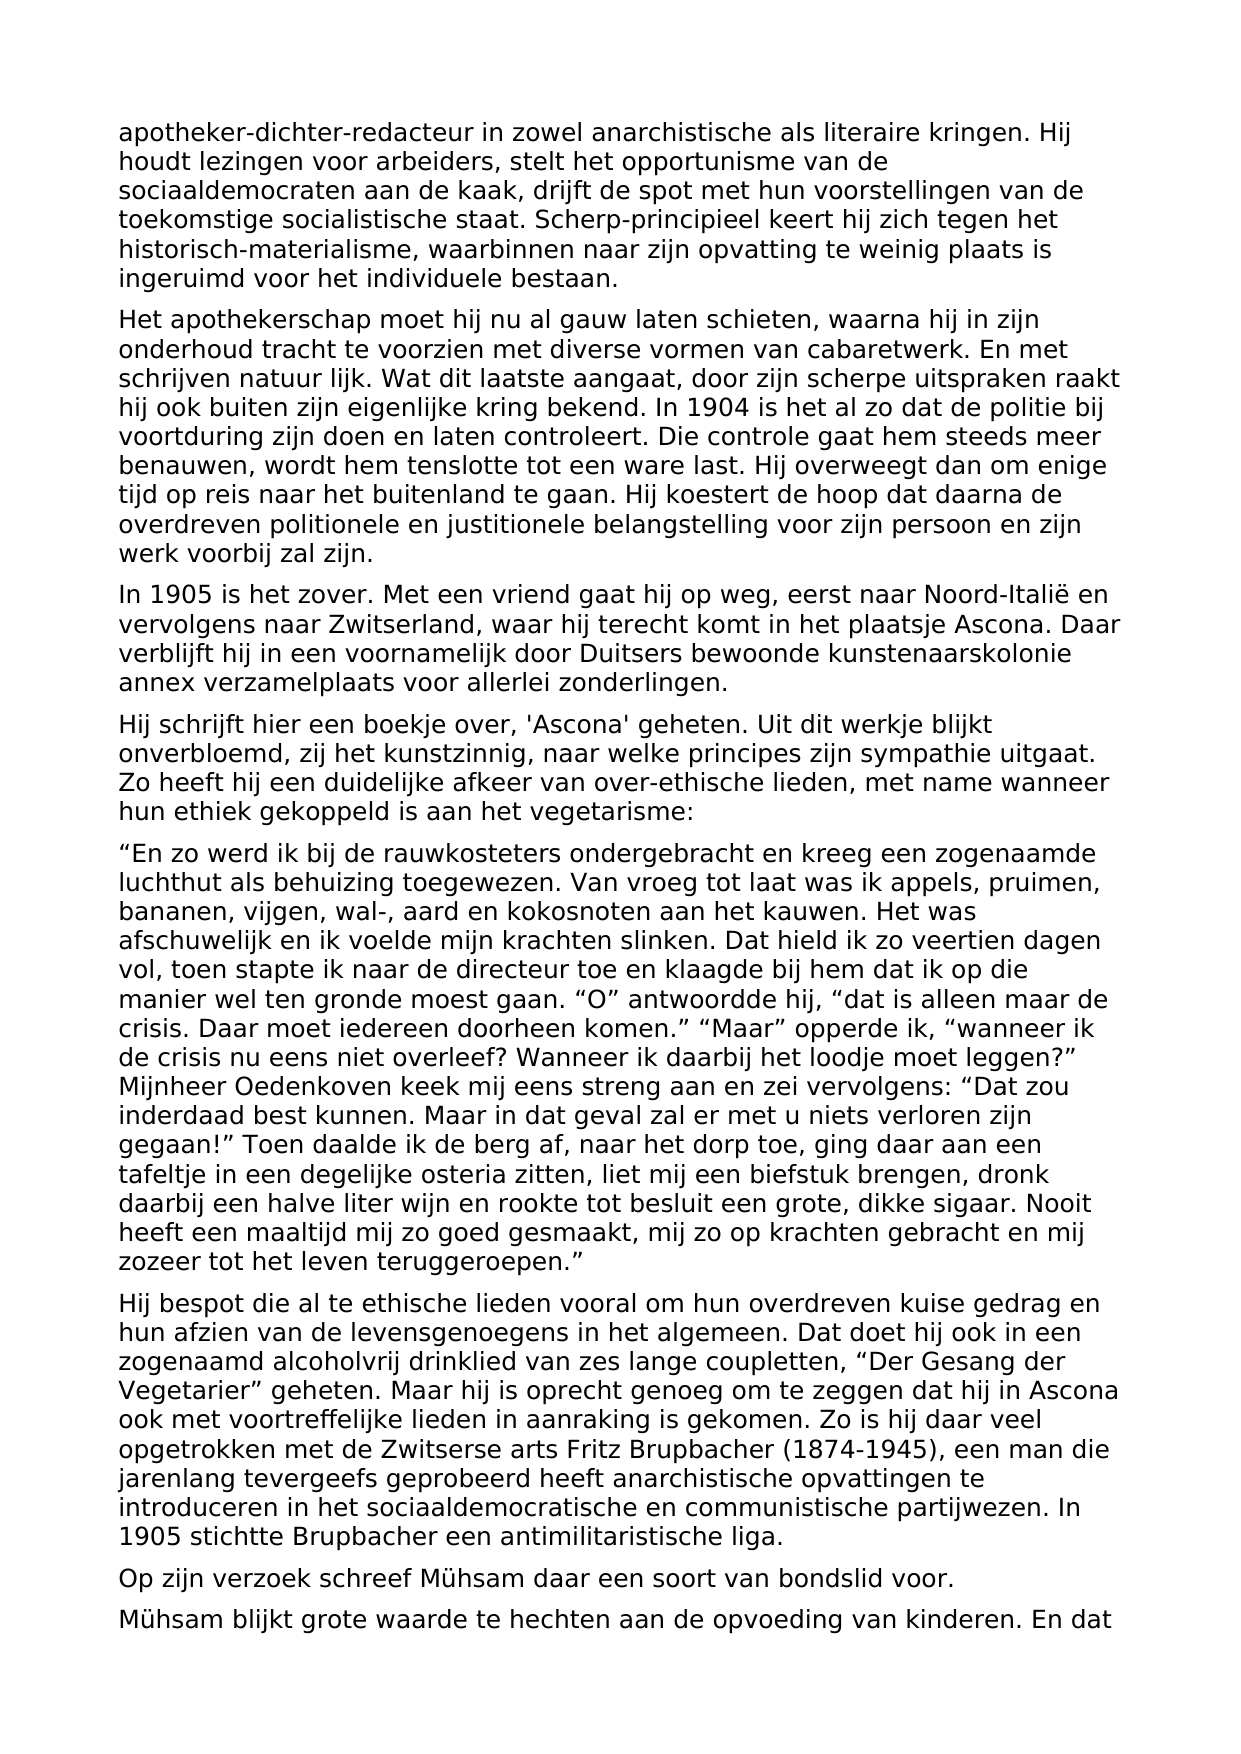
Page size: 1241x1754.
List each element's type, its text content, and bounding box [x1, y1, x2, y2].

text In 1905 is het zover. Met een vriend gaat hij op weg, eerst naar Noord-Italië en vervolgens naar Zwitserland, waar hij terecht komt in het plaatsje Ascona. Daar verblijft hij in een voornamelijk door Duitsers bewoonde kunstenaarskolonie annex verzamelplaats voor allerlei zonderlingen. [118, 581, 1122, 697]
text Hij bespot die al te ethische lieden vooral om hun overdreven kuise gedrag en hun afzien van de levensgenoegens in het algemeen. Dat doet hij ook in een zogenaamd alcoholvrij drinklied van zes lange coupletten, “Der Gesang der Vegetarier” geheten. Maar hij is oprecht genoeg om te zeggen dat hij in Ascona ook met voortreffelijke lieden in aanraking is gekomen. Zo is hij daar veel opgetrokken met de Zwitserse arts Fritz Brupbacher (1874-1945), een man die jarenlang tevergeefs geprobeerd heeft anarchistische opvattingen te introduceren in het sociaaldemocratische en communistische partijwezen. In 1905 stichtte Brupbacher een antimilitaristische liga. [118, 1289, 1122, 1551]
text Mühsam blijkt grote waarde te hechten aan de opvoeding van kinderen. En dat [118, 1606, 1122, 1635]
text Hij schrijft hier een boekje over, 'Ascona' geheten. Uit dit werkje blijkt onverbloemd, zij het kunstzinnig, naar welke principes zijn sympathie uitgaat. Zo heeft hij een duidelijke afkeer van over-ethische lieden, met name wanneer hun ethiek gekoppeld is aan het vegetarisme: [118, 710, 1122, 826]
text Op zijn verzoek schreef Mühsam daar een soort van bondslid voor. [118, 1564, 1122, 1593]
text Het apothekerschap moet hij nu al gauw laten schieten, waarna hij in zijn onderhoud tracht te voorzien met diverse vormen van cabaretwerk. En met schrijven natuur lijk. Wat dit laatste aangaat, door zijn scherpe uitspraken raakt hij ook buiten zijn eigenlijke kring bekend. In 1904 is het al zo dat de politie bij voortduring zijn doen en laten controleert. Die controle gaat hem steeds meer benauwen, wordt hem tenslotte tot een ware last. Hij overweegt dan om enige tijd op reis naar het buitenland te gaan. Hij koestert de hoop dat daarna de overdreven politionele en justitionele belangstelling voor zijn persoon en zijn werk voorbij zal zijn. [118, 306, 1122, 568]
text apotheker-dichter-redacteur in zowel anarchistische als literaire kringen. Hij houdt lezingen voor arbeiders, stelt het opportunisme van de sociaaldemocraten aan de kaak, drijft de spot met hun voorstellingen van de toekomstige socialistische staat. Scherp-principieel keert hij zich tegen het historisch-materialisme, waarbinnen naar zijn opvatting te weinig plaats is ingeruimd voor het individuele bestaan. [118, 118, 1122, 293]
text “En zo werd ik bij de rauwkosteters ondergebracht en kreeg een zogenaamde luchthut als behuizing toegewezen. Van vroeg tot laat was ik appels, pruimen, bananen, vijgen, wal-, aard en kokosnoten aan het kauwen. Het was afschuwelijk en ik voelde mijn krachten slinken. Dat hield ik zo veertien dagen vol, toen stapte ik naar de directeur toe en klaagde bij hem dat ik op die manier wel ten gronde moest gaan. “O” antwoordde hij, “dat is alleen maar de crisis. Daar moet iedereen doorheen komen.” “Maar” opperde ik, “wanneer ik de crisis nu eens niet overleef? Wanneer ik daarbij het loodje moet leggen?” Mijnheer Oedenkoven keek mij eens streng aan en zei vervolgens: “Dat zou inderdaad best kunnen. Maar in dat geval zal er met u niets verloren zijn gegaan!” Toen daalde ik de berg af, naar het dorp toe, ging daar aan een tafeltje in een degelijke osteria zitten, liet mij een biefstuk brengen, dronk daarbij een halve liter wijn en rookte tot besluit een grote, dikke sigaar. Nooit heeft een maaltijd mij zo goed gesmaakt, mij zo op krachten gebracht en mij zozeer tot het leven teruggeroepen.” [118, 839, 1122, 1276]
